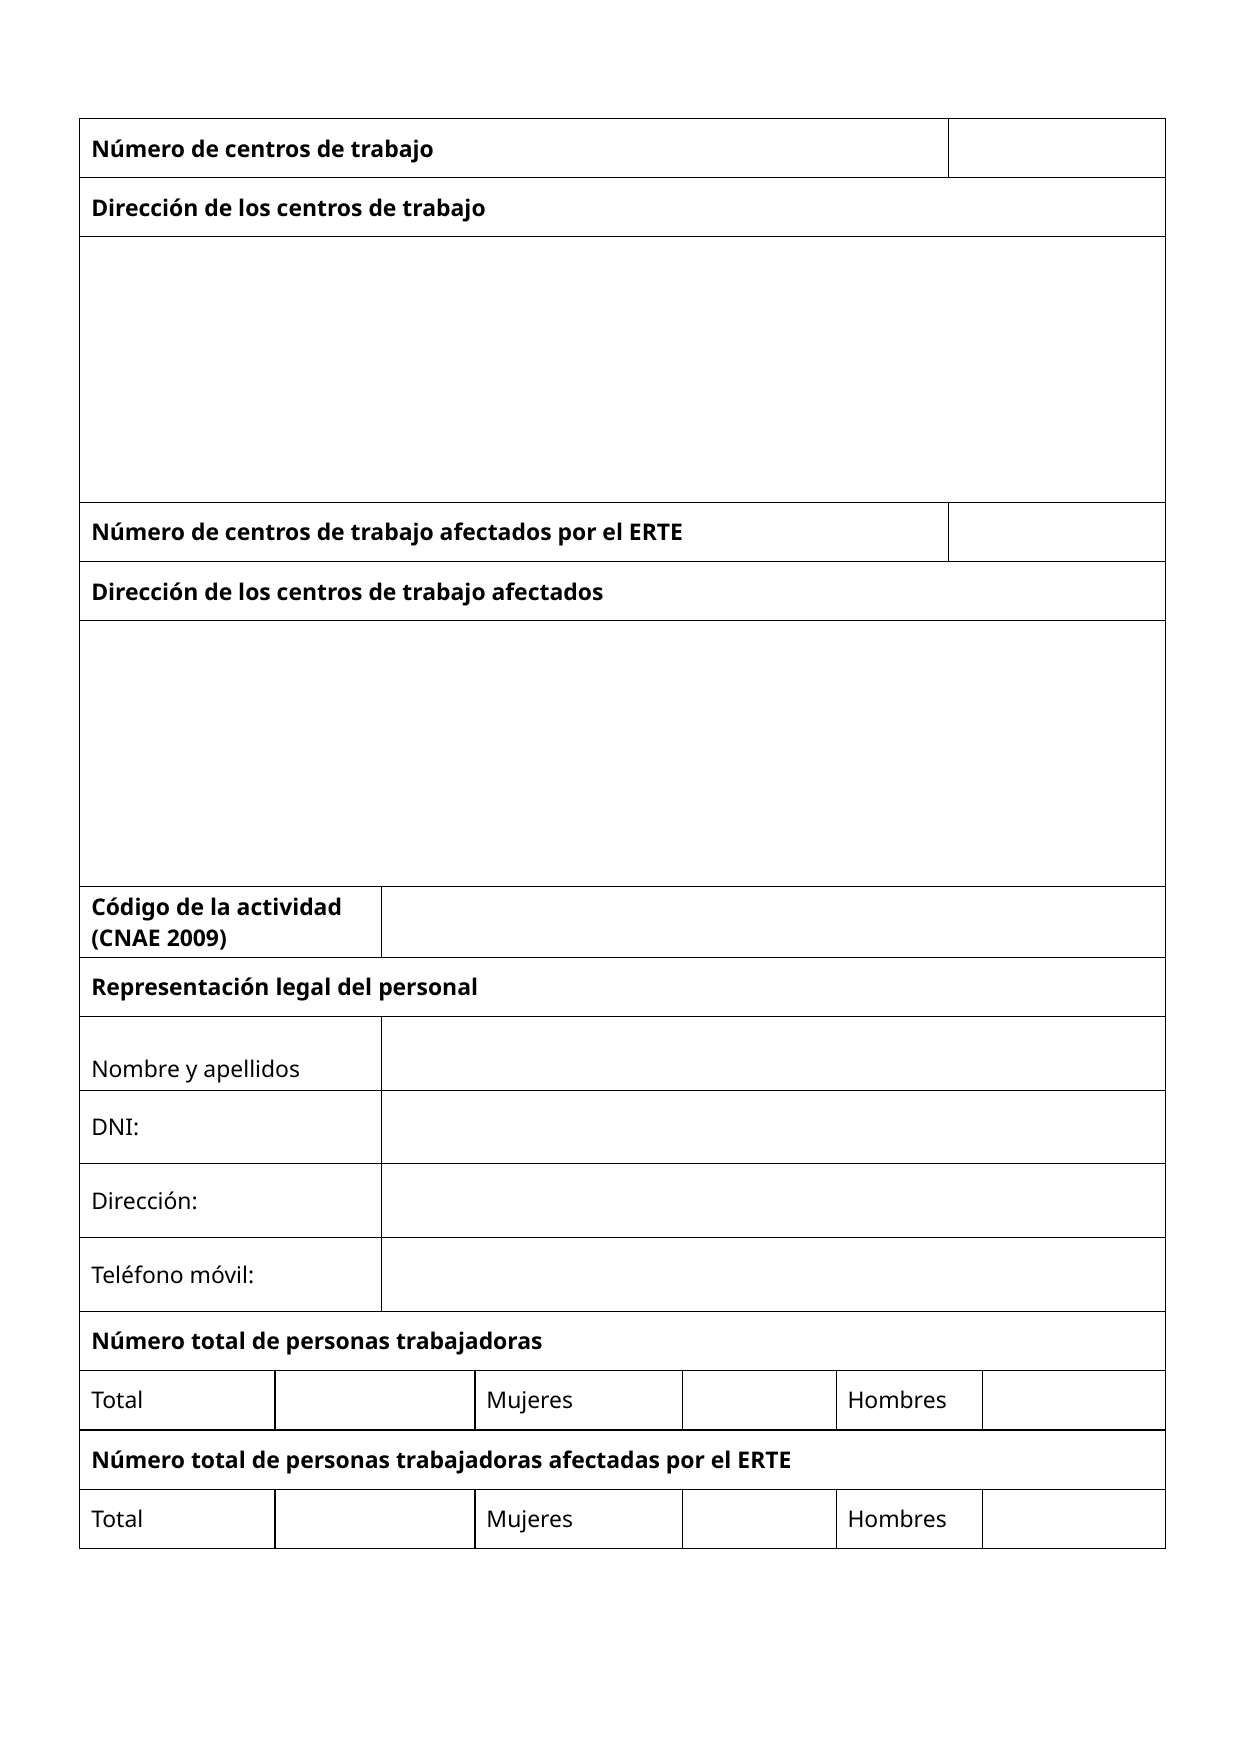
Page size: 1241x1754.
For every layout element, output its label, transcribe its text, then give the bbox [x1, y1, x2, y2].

table_cell [382, 1017, 1165, 1089]
table_cell Mujeres [476, 1371, 682, 1429]
table_cell Número total de personas trabajadoras [80, 1312, 1165, 1370]
table_cell Representación legal del personal [80, 958, 1165, 1016]
table_cell Hombres [837, 1371, 982, 1429]
table_cell Teléfono móvil: [80, 1238, 381, 1311]
table_cell [382, 887, 1165, 957]
table_cell [80, 237, 1165, 502]
table_cell [683, 1490, 836, 1548]
table_cell Dirección de los centros de trabajo [80, 178, 1165, 236]
table_cell Dirección: [80, 1164, 381, 1237]
table_cell [683, 1371, 836, 1429]
table_cell [276, 1371, 474, 1429]
table_cell [983, 1490, 1165, 1548]
table_cell Código de la actividad (CNAE 2009) [80, 887, 381, 957]
table_cell [382, 1164, 1165, 1237]
table_cell [949, 119, 1165, 177]
table_cell [80, 621, 1165, 886]
table_cell [382, 1091, 1165, 1163]
table_cell Nombre y apellidos [80, 1017, 381, 1089]
table_cell Número de centros de trabajo [80, 119, 948, 177]
table_header Número total de personas trabajadoras afectadas por el ERTE [80, 1431, 1165, 1489]
table_cell Mujeres [476, 1490, 682, 1548]
table_cell [382, 1238, 1165, 1311]
table_cell [949, 503, 1165, 561]
table_cell DNI: [80, 1091, 381, 1163]
table_cell [983, 1371, 1165, 1429]
table_cell [276, 1490, 474, 1548]
table_cell Hombres [837, 1490, 982, 1548]
table_cell Total [80, 1490, 274, 1548]
table_cell Dirección de los centros de trabajo afectados [80, 562, 1165, 620]
table_cell Total [80, 1371, 274, 1429]
table_cell Número de centros de trabajo afectados por el ERTE [80, 503, 948, 561]
